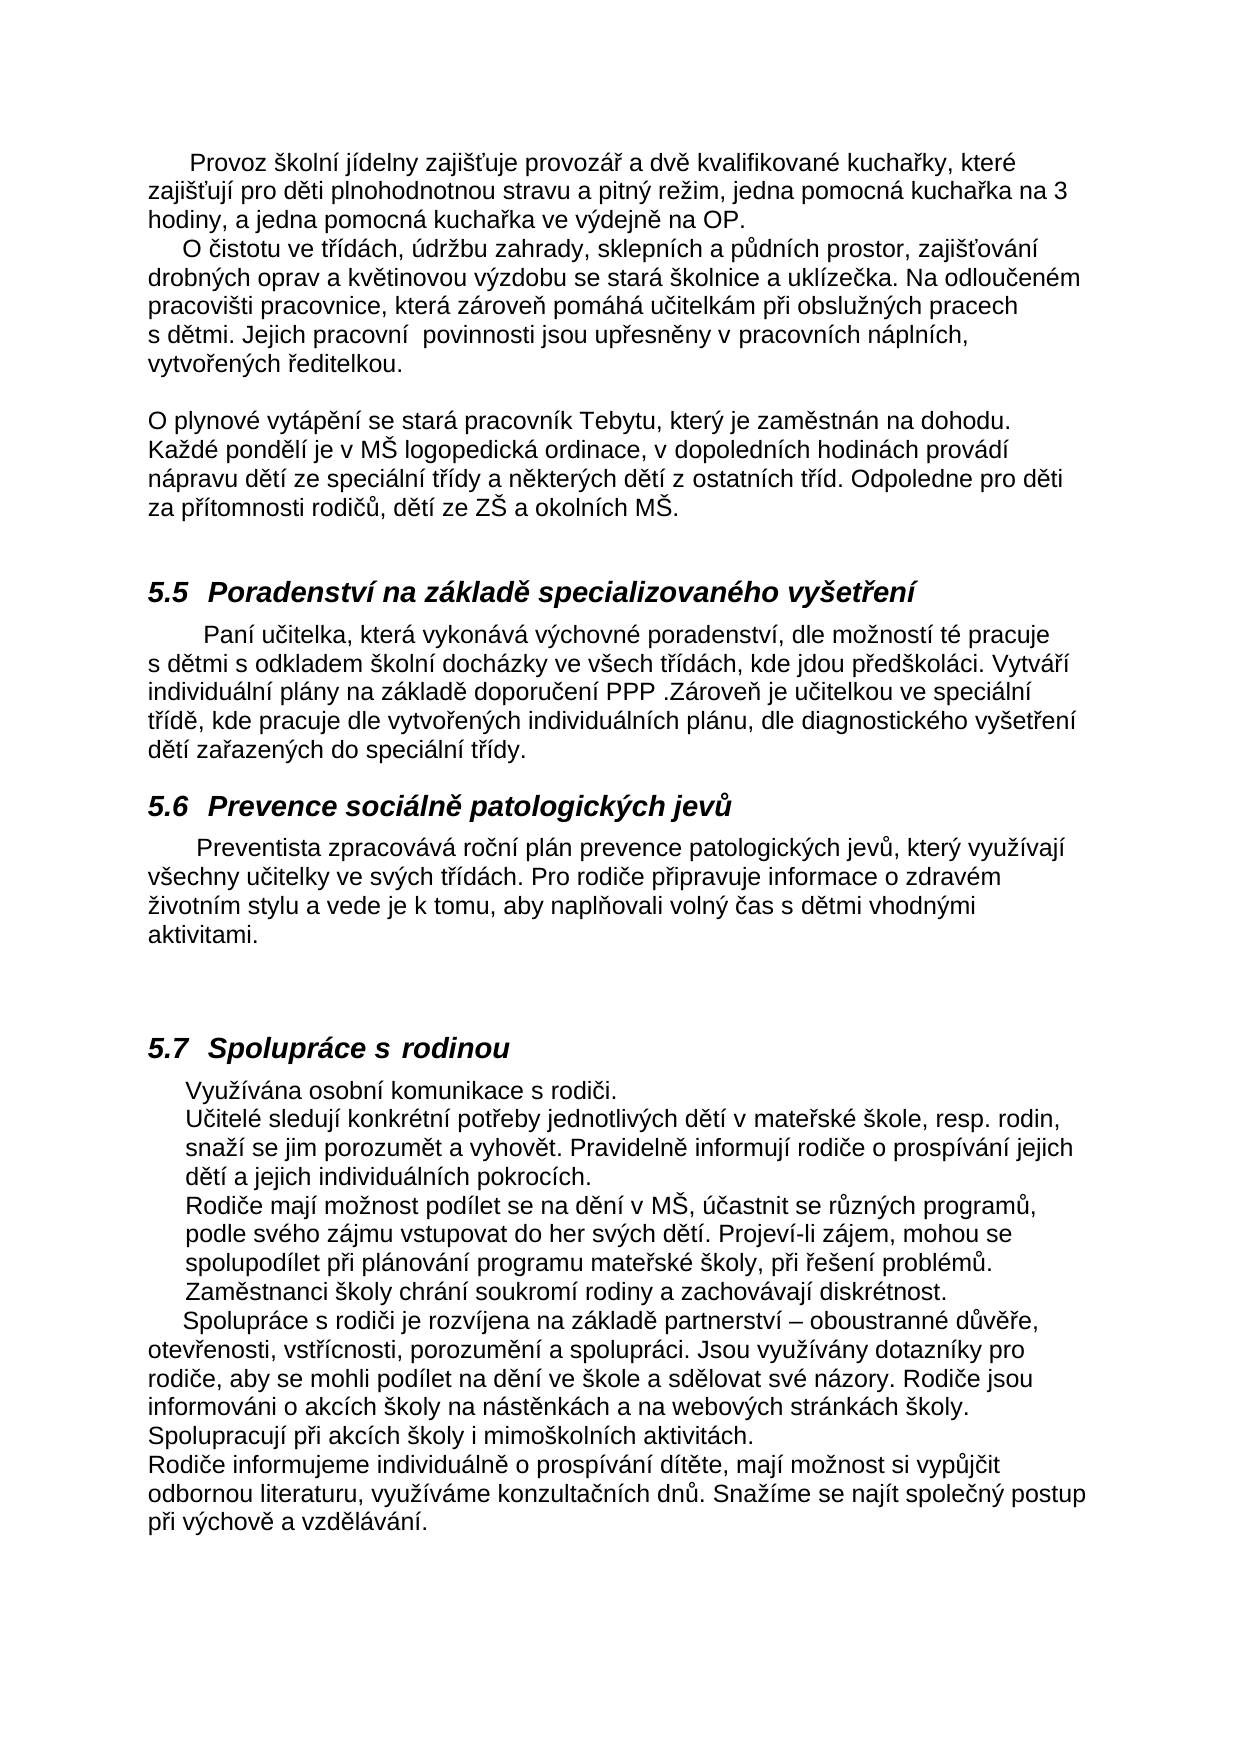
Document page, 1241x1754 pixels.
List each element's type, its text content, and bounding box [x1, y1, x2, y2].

text Paní učitelka, která vykonává výchovné poradenství, dle možností té pracuje s dětmi s odkladem školní docházky ve všech třídách, kde jdou předškoláci. Vytváří individuální plány na základě doporučení PPP .Zároveň je učitelkou ve speciální třídě, kde pracuje dle vytvořených individuálních plánu, dle diagnostického vyšetření dětí zařazených do speciální třídy. [148, 620, 1093, 764]
text Zaměstnanci školy chrání soukromí rodiny a zachovávají diskrétnost. [185, 1277, 1093, 1306]
subtitle Poradenství na základě specializovaného vyšetření [148, 575, 1093, 609]
subtitle Spolupráce s rodinou [148, 1031, 1093, 1064]
text Rodiče mají možnost podílet se na dění v MŠ, účastnit se různých programů, podle svého zájmu vstupovat do her svých dětí. Projeví-li zájem, mohou se spolupodílet při plánování programu mateřské školy, při řešení problémů. [185, 1191, 1093, 1277]
text Spolupráce s rodiči je rozvíjena na základě partnerství – oboustranné důvěře, otevřenosti, vstřícnosti, porozumění a spolupráci. Jsou využívány dotazníky pro rodiče, aby se mohli podílet na dění ve škole a sdělovat své názory. Rodiče jsou informováni o akcích školy na nástěnkách a na webových stránkách školy. Spolupracují při akcích školy i mimoškolních aktivitách. [148, 1306, 1093, 1450]
text Využívána osobní komunikace s rodiči. [185, 1076, 1093, 1104]
text Každé pondělí je v MŠ logopedická ordinace, v dopoledních hodinách provádí nápravu dětí ze speciální třídy a některých dětí z ostatních tříd. Odpoledne pro děti za přítomnosti rodičů, dětí ze ZŠ a okolních MŠ. [148, 435, 1093, 521]
subtitle Prevence sociálně patologických jevů [148, 789, 1093, 822]
text Provoz školní jídelny zajišťuje provozář a dvě kvalifikované kuchařky, které zajišťují pro děti plnohodnotnou stravu a pitný režim, jedna pomocná kuchařka na 3 hodiny, a jedna pomocná kuchařka ve výdejně na OP. [148, 148, 1093, 234]
text Preventista zpracovává roční plán prevence patologických jevů, který využívají všechny učitelky ve svých třídách. Pro rodiče připravuje informace o zdravém životním stylu a vede je k tomu, aby naplňovali volný čas s dětmi vhodnými aktivitami. [148, 833, 1093, 948]
text O plynové vytápění se stará pracovník Tebytu, který je zaměstnán na dohodu. [148, 406, 1093, 435]
text O čistotu ve třídách, údržbu zahrady, sklepních a půdních prostor, zajišťování drobných oprav a květinovou výzdobu se stará školnice a uklízečka. Na odloučeném pracovišti pracovnice, která zároveň pomáhá učitelkám při obslužných pracech s dětmi. Jejich pracovní povinnosti jsou upřesněny v pracovních náplních, vytvořených ředitelkou. [148, 234, 1093, 378]
text Rodiče informujeme individuálně o prospívání dítěte, mají možnost si vypůjčit odbornou literaturu, využíváme konzultačních dnů. Snažíme se najít společný postup při výchově a vzdělávání. [148, 1450, 1093, 1536]
text Učitelé sledují konkrétní potřeby jednotlivých dětí v mateřské škole, resp. rodin, snaží se jim porozumět a vyhovět. Pravidelně informují rodiče o prospívání jejich dětí a jejich individuálních pokrocích. [185, 1104, 1093, 1191]
